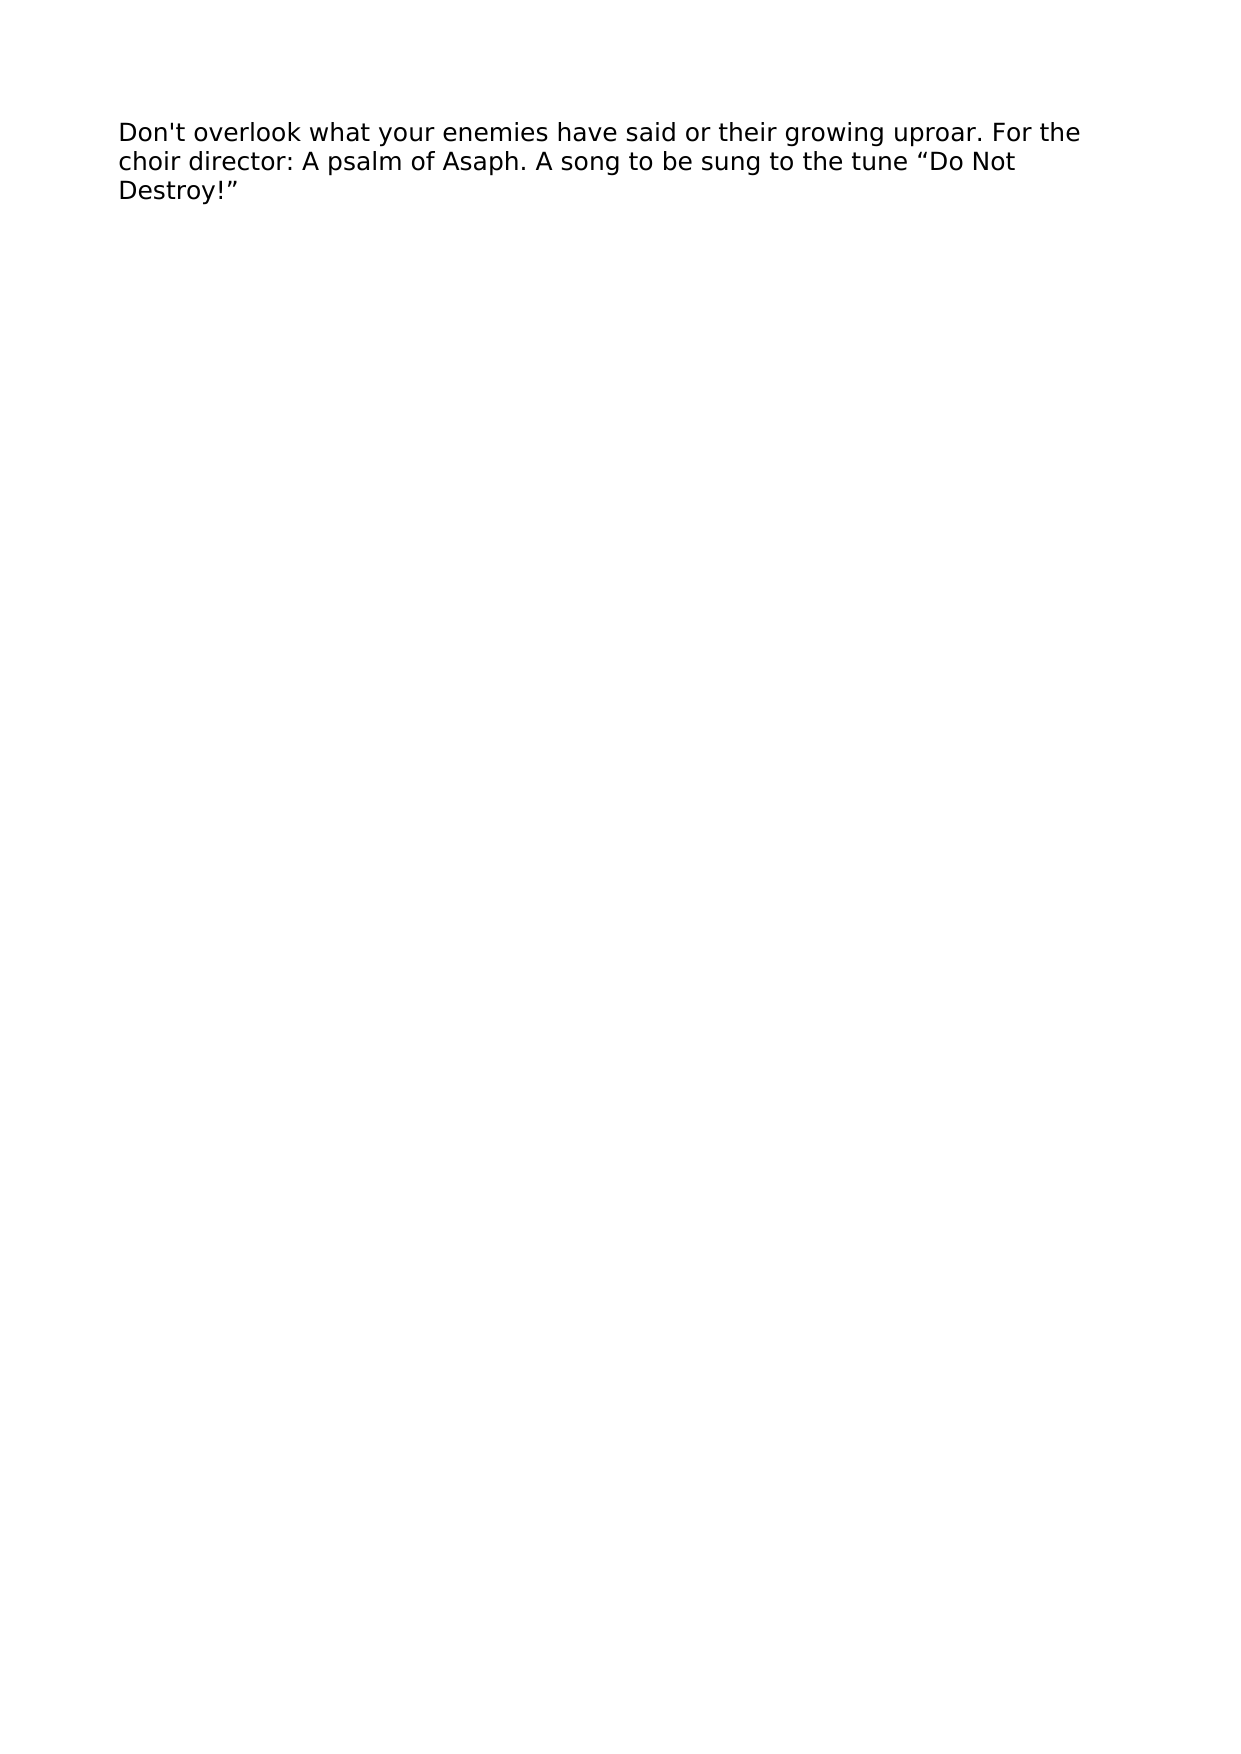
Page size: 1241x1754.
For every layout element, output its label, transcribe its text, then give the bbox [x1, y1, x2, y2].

text Don't overlook what your enemies have said or their growing uproar. For the choir director: A psalm of Asaph. A song to be sung to the tune “Do Not Destroy!” [118, 118, 1122, 206]
